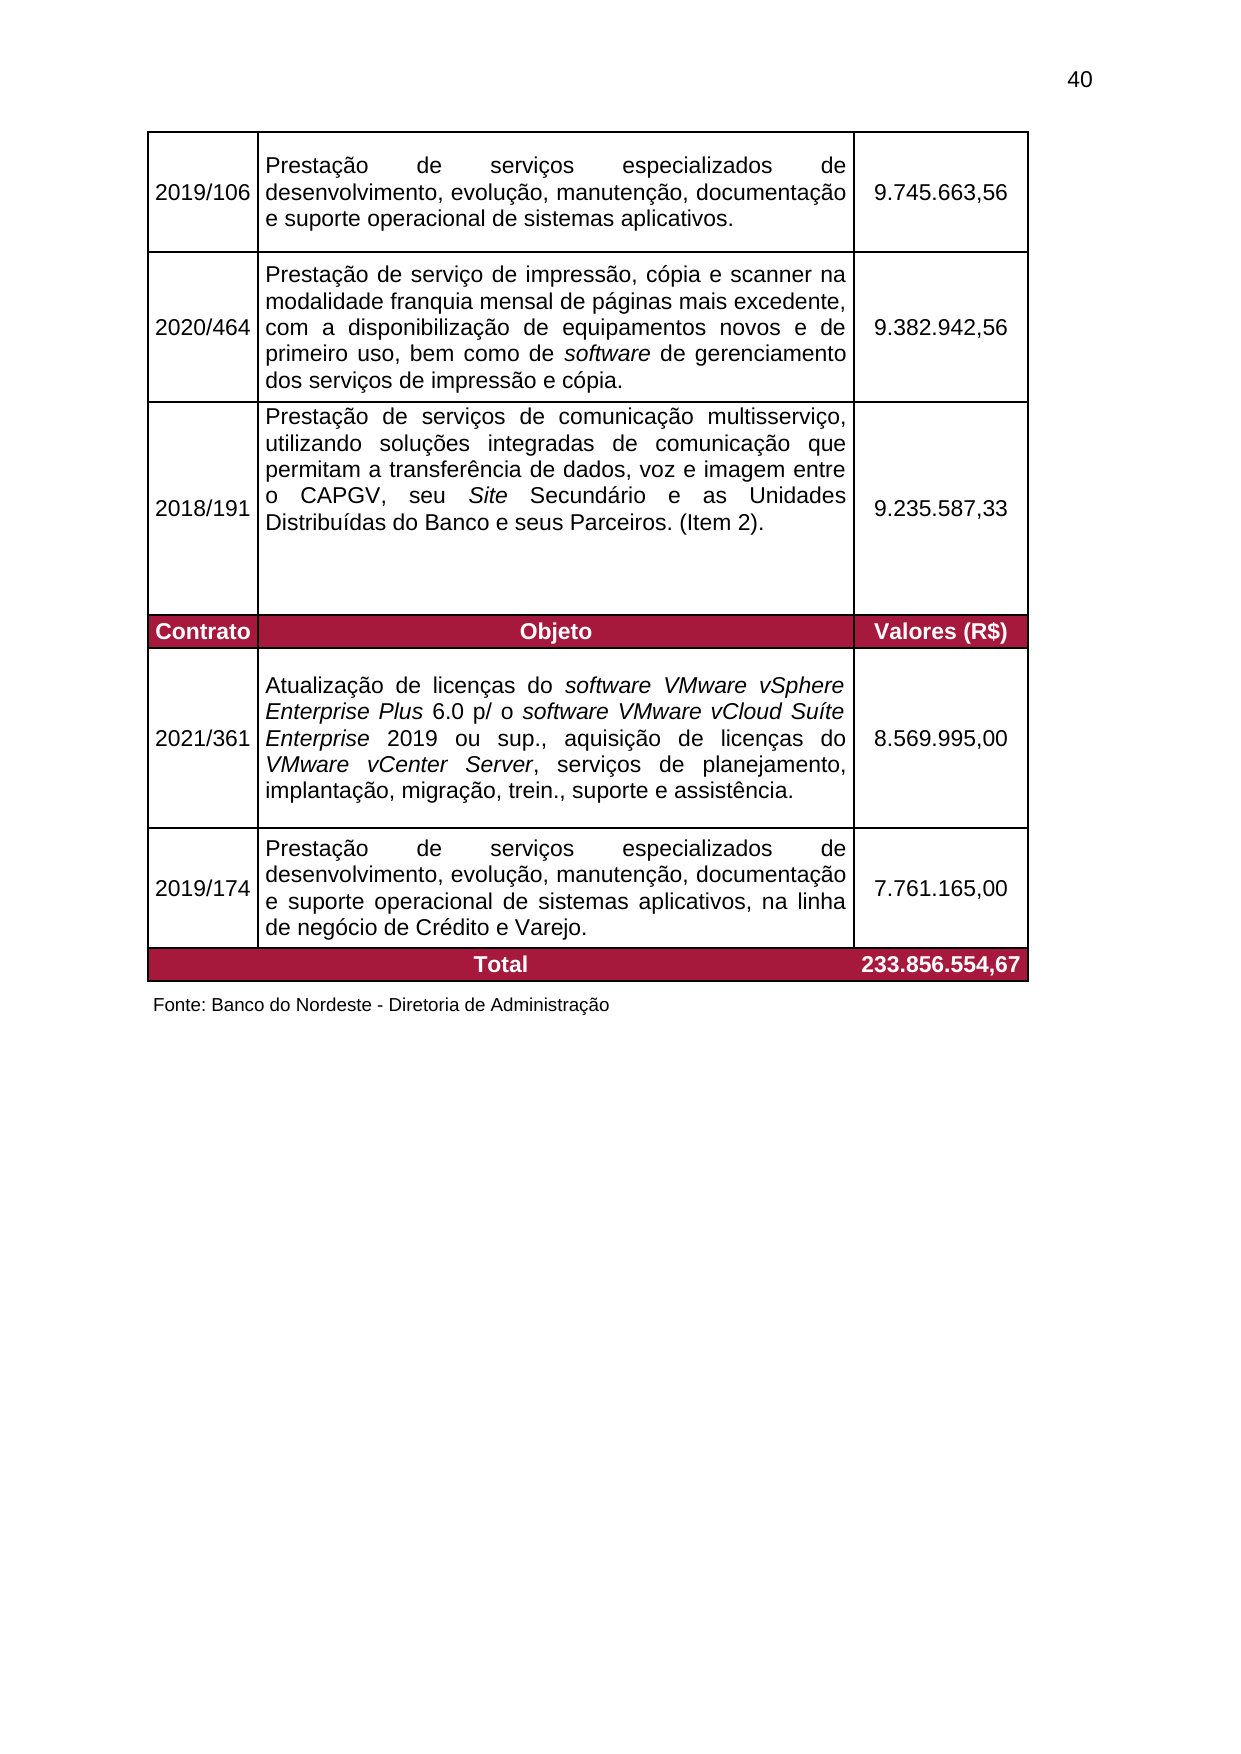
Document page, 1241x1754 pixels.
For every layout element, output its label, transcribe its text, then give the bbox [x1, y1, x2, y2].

table_cell Objeto [259, 616, 853, 647]
table_cell Prestação de serviços especializados de desenvolvimento, evolução, manutenção, documentação e suporte operacional de sistemas aplicativos, na linha de negócio de Crédito e Varejo. [259, 829, 853, 947]
table_cell 8.569.995,00 [855, 649, 1027, 827]
table_cell 2018/191 [149, 403, 257, 614]
table_cell Total [149, 949, 854, 980]
table_cell 2021/361 [149, 649, 257, 827]
table_cell 9.382.942,56 [855, 253, 1027, 401]
table_cell 9.235.587,33 [855, 403, 1027, 614]
table_cell Prestação de serviço de impressão, cópia e scanner na modalidade franquia mensal de páginas mais excedente, com a disponibilização de equipamentos novos e de primeiro uso, bem como de software de gerenciamento dos serviços de impressão e cópia. [259, 253, 853, 401]
table_cell 2019/106 [149, 133, 257, 251]
table_cell 2020/464 [149, 253, 257, 401]
table_cell 233.856.554,67 [854, 949, 1027, 980]
text Fonte: Banco do Nordeste - Diretoria de Administração [148, 994, 1092, 1016]
table_cell 7.761.165,00 [855, 829, 1027, 947]
table_cell Prestação de serviços de comunicação multisserviço, utilizando soluções integradas de comunicação que permitam a transferência de dados, voz e imagem entre o CAPGV, seu Site Secundário e as Unidades Distribuídas do Banco e seus Parceiros. (Item 2). [259, 403, 853, 614]
table_cell 2019/174 [149, 829, 257, 947]
table_cell Contrato [149, 616, 257, 647]
table_cell Valores (R$) [855, 616, 1027, 647]
table_cell 9.745.663,56 [855, 133, 1027, 251]
table_cell Prestação de serviços especializados de desenvolvimento, evolução, manutenção, documentação e suporte operacional de sistemas aplicativos. [259, 133, 853, 251]
table_cell Atualização de licenças do software VMware vSphere Enterprise Plus 6.0 p/ o software VMware vCloud Suíte Enterprise 2019 ou sup., aquisição de licenças do VMware vCenter Server, serviços de planejamento, implantação, migração, trein., suporte e assistência. [259, 649, 853, 827]
